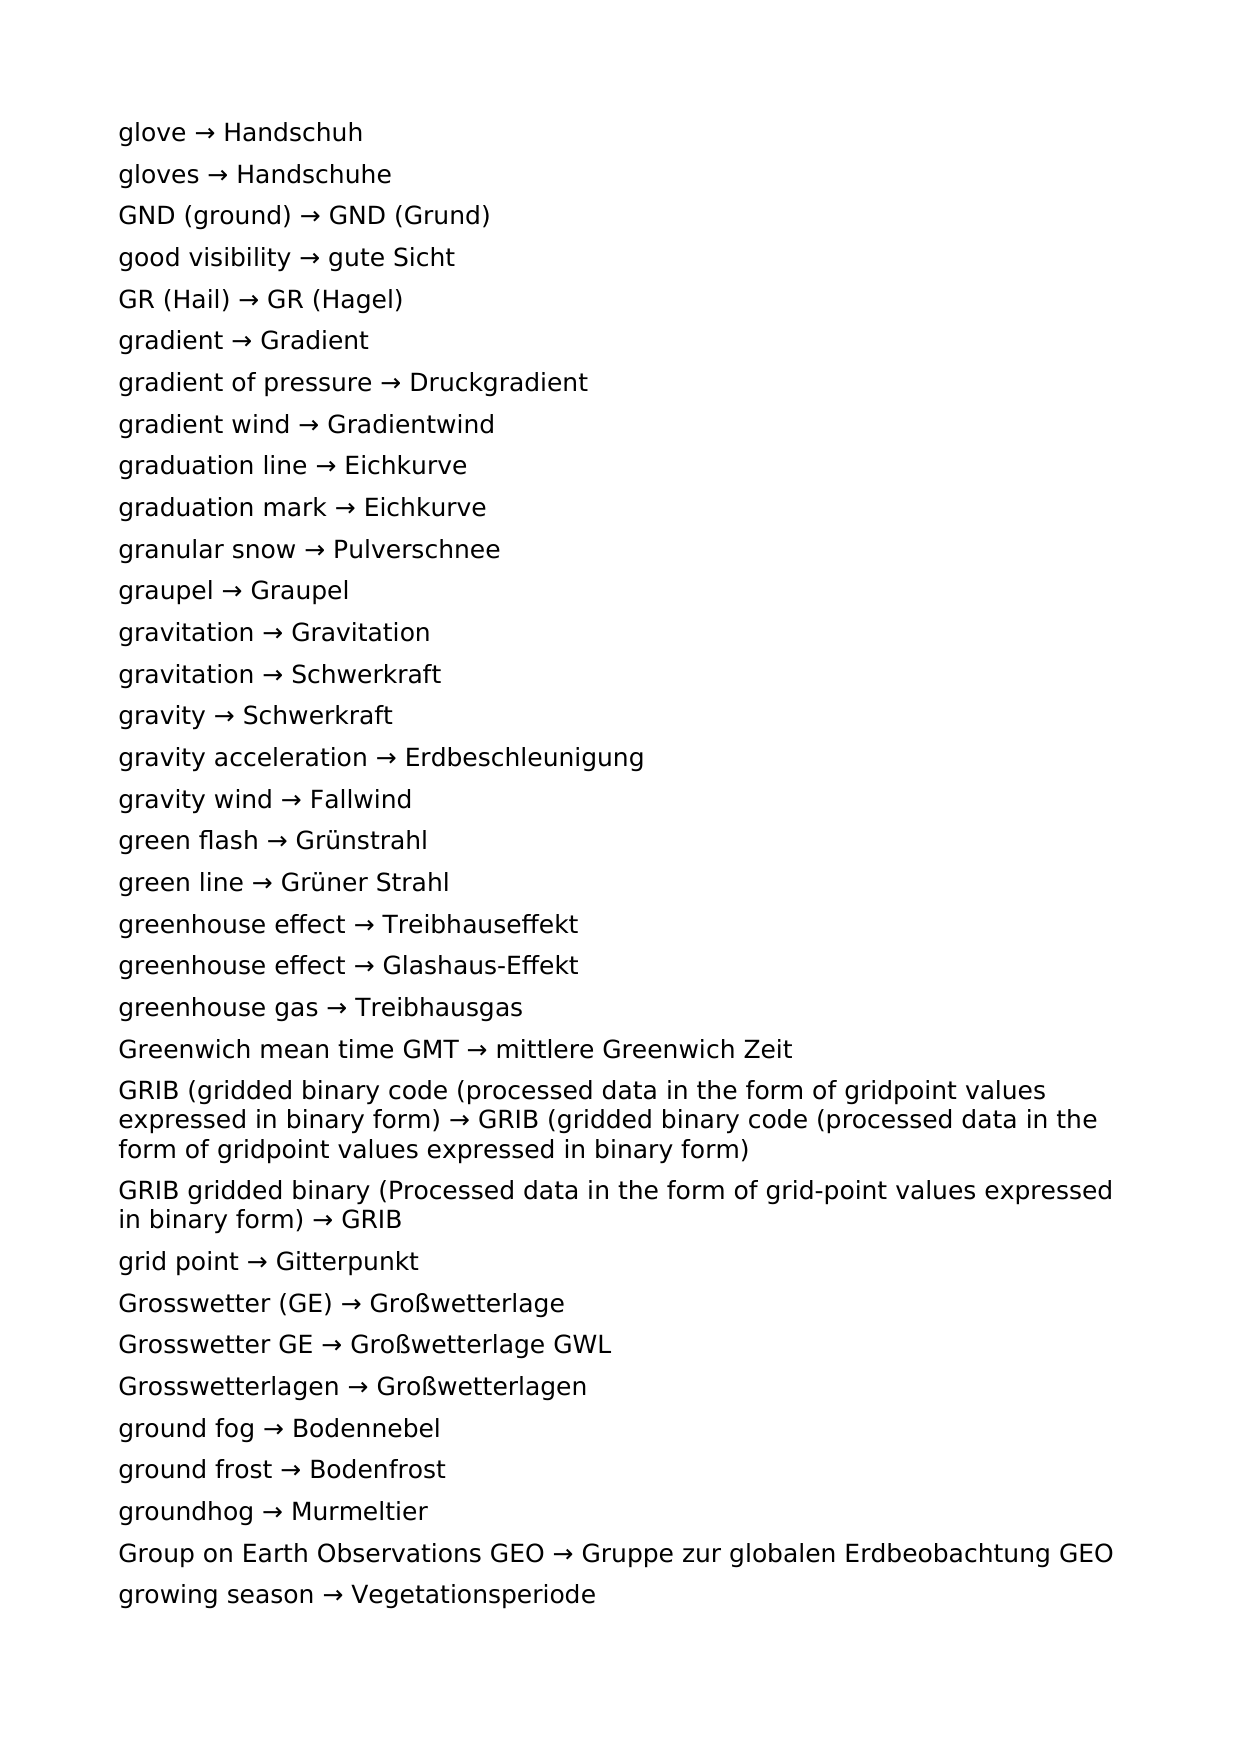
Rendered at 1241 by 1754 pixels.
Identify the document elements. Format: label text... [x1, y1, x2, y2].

text gradient wind → Gradientwind [118, 410, 1122, 439]
text green line → Grüner Strahl [118, 868, 1122, 897]
text ground fog → Bodennebel [118, 1414, 1122, 1443]
text Greenwich mean time GMT → mittlere Greenwich Zeit [118, 1035, 1122, 1064]
text Group on Earth Observations GEO → Gruppe zur globalen Erdbeobachtung GEO [118, 1539, 1122, 1568]
text greenhouse effect → Glashaus-Effekt [118, 951, 1122, 981]
text GND (ground) → GND (Grund) [118, 201, 1122, 231]
text greenhouse gas → Treibhausgas [118, 993, 1122, 1022]
text glove → Handschuh [118, 118, 1122, 147]
text grid point → Gitterpunkt [118, 1247, 1122, 1276]
text gravitation → Gravitation [118, 618, 1122, 647]
text gravitation → Schwerkraft [118, 660, 1122, 689]
text groundhog → Murmeltier [118, 1497, 1122, 1526]
text Grosswetter GE → Großwetterlage GWL [118, 1331, 1122, 1360]
text graupel → Graupel [118, 576, 1122, 606]
text Grosswetterlagen → Großwetterlagen [118, 1372, 1122, 1401]
text growing season → Vegetationsperiode [118, 1581, 1122, 1610]
text good visibility → gute Sicht [118, 243, 1122, 272]
text gloves → Handschuhe [118, 160, 1122, 189]
text gravity acceleration → Erdbeschleunigung [118, 743, 1122, 772]
text granular snow → Pulverschnee [118, 535, 1122, 564]
text GRIB (gridded binary code (processed data in the form of gridpoint values expressed in binary form) → GRIB (gridded binary code (processed data in the form of gridpoint values expressed in binary form) [118, 1076, 1122, 1164]
text GRIB gridded binary (Processed data in the form of grid-point values expressed in binary form) → GRIB [118, 1176, 1122, 1235]
text greenhouse effect → Treibhauseffekt [118, 910, 1122, 939]
text graduation mark → Eichkurve [118, 493, 1122, 522]
text gradient of pressure → Druckgradient [118, 368, 1122, 397]
text green flash → Grünstrahl [118, 826, 1122, 856]
text GR (Hail) → GR (Hagel) [118, 285, 1122, 314]
text graduation line → Eichkurve [118, 451, 1122, 481]
text ground frost → Bodenfrost [118, 1456, 1122, 1485]
text gradient → Gradient [118, 326, 1122, 356]
text gravity → Schwerkraft [118, 701, 1122, 731]
text Grosswetter (GE) → Großwetterlage [118, 1289, 1122, 1318]
text gravity wind → Fallwind [118, 785, 1122, 814]
